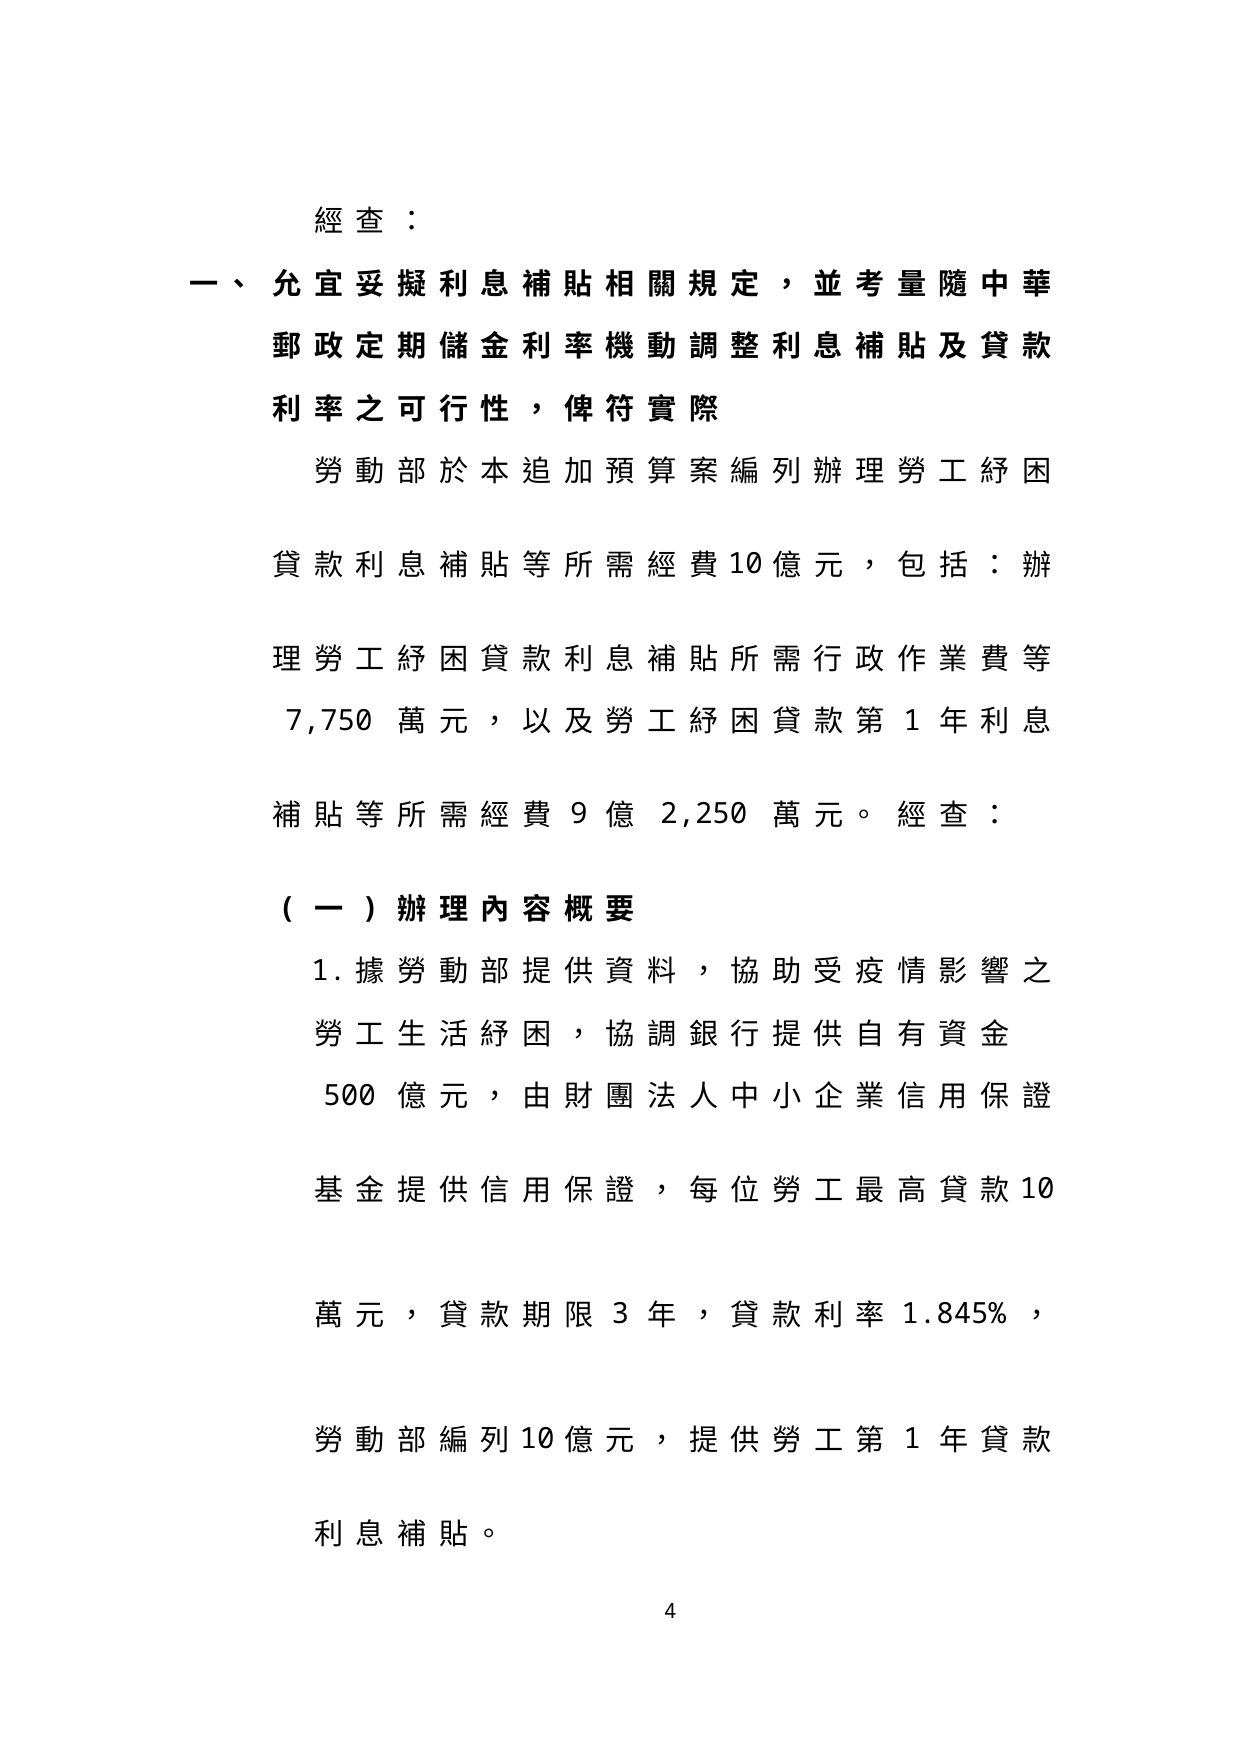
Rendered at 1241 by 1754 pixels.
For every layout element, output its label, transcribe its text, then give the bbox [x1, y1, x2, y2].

text (一)辦理內容概要 [242, 865, 1058, 927]
text 勞動部於本追加預算案編列辦理勞工紓困貸款利息補貼等所需經費10億元，包括：辦理勞工紓困貸款利息補貼所需行政作業費等7,750萬元，以及勞工紓困貸款第1年利息補貼等所需經費9億2,250萬元。經查： [242, 427, 1058, 865]
text 1.據勞動部提供資料，協助受疫情影響之勞工生活紓困，協調銀行提供自有資金500億元，由財團法人中小企業信用保證基金提供信用保證，每位勞工最高貸款10萬元，貸款期限3年，貸款利率1.845%，勞動部編列10億元，提供勞工第1年貸款利息補貼。 [271, 927, 1058, 1552]
text 一、允宜妥擬利息補貼相關規定，並考量隨中華郵政定期儲金利率機動調整利息補貼及貸款利率之可行性，俾符實際 [183, 240, 1058, 427]
text 經查： [242, 177, 1058, 240]
